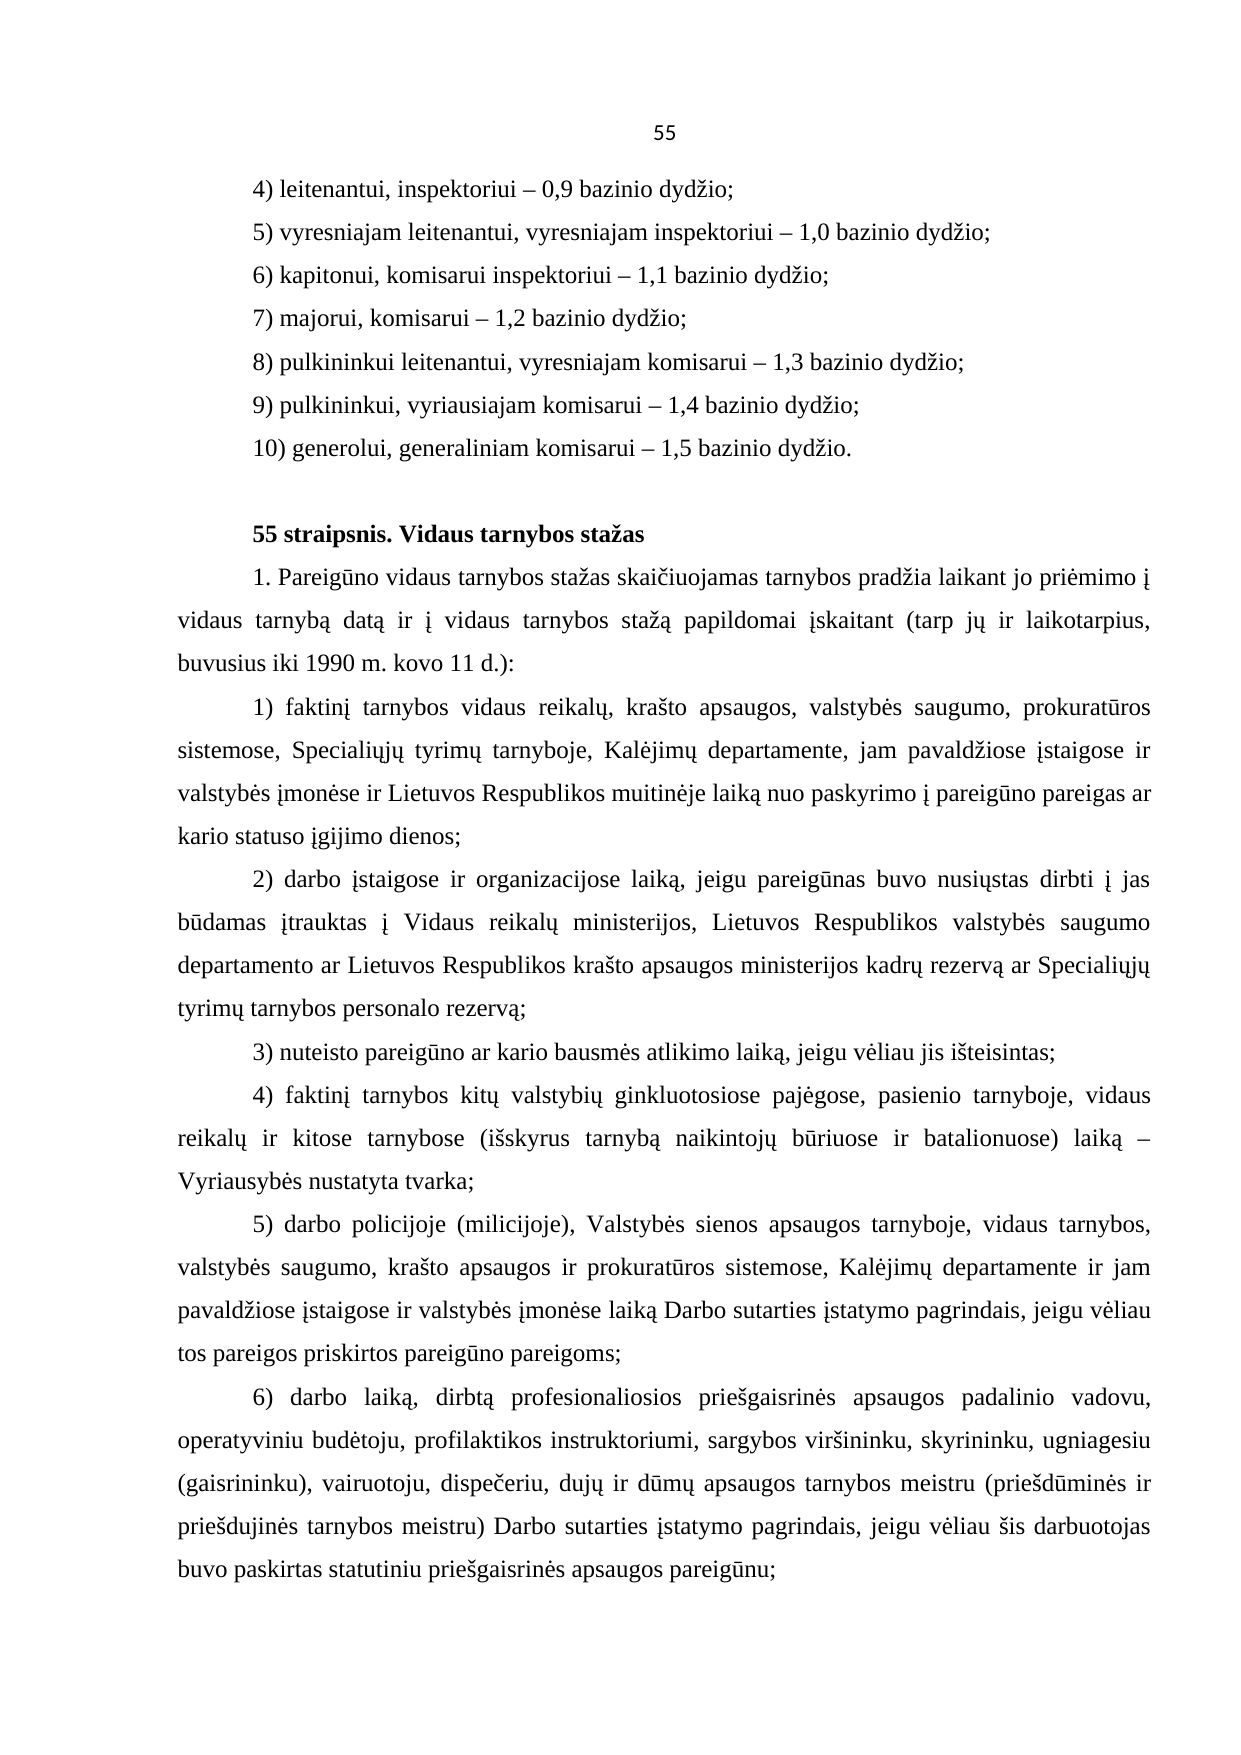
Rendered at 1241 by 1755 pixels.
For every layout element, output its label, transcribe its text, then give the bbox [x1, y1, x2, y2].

text 10) generolui, generaliniam komisarui – 1,5 bazinio dydžio. [177, 433, 1152, 462]
text 6) darbo laiką, dirbtą profesionaliosios priešgaisrinės apsaugos padalinio vadovu, operatyviniu budėtoju, profilaktikos instruktoriumi, sargybos viršininku, skyrininku, ugniagesiu (gaisrininku), vairuotoju, dispečeriu, dujų ir dūmų apsaugos tarnybos meistru (priešdūminės ir priešdujinės tarnybos meistru) Darbo sutarties įstatymo pagrindais, jeigu vėliau šis darbuotojas buvo paskirtas statutiniu priešgaisrinės apsaugos pareigūnu; [177, 1382, 1152, 1583]
text 8) pulkininkui leitenantui, vyresniajam komisarui – 1,3 bazinio dydžio; [177, 347, 1152, 375]
text 5) darbo policijoje (milicijoje), Valstybės sienos apsaugos tarnyboje, vidaus tarnybos, valstybės saugumo, krašto apsaugos ir prokuratūros sistemose, Kalėjimų departamente ir jam pavaldžiose įstaigose ir valstybės įmonėse laiką Darbo sutarties įstatymo pagrindais, jeigu vėliau tos pareigos priskirtos pareigūno pareigoms; [177, 1209, 1152, 1367]
text 4) leitenantui, inspektoriui – 0,9 bazinio dydžio; [177, 174, 1152, 203]
text 9) pulkininkui, vyriausiajam komisarui – 1,4 bazinio dydžio; [177, 390, 1152, 418]
text 1) faktinį tarnybos vidaus reikalų, krašto apsaugos, valstybės saugumo, prokuratūros sistemose, Specialiųjų tyrimų tarnyboje, Kalėjimų departamente, jam pavaldžiose įstaigose ir valstybės įmonėse ir Lietuvos Respublikos muitinėje laiką nuo paskyrimo į pareigūno pareigas ar kario statuso įgijimo dienos; [177, 692, 1152, 850]
text 4) faktinį tarnybos kitų valstybių ginkluotosiose pajėgose, pasienio tarnyboje, vidaus reikalų ir kitose tarnybose (išskyrus tarnybą naikintojų būriuose ir batalionuose) laiką – Vyriausybės nustatyta tvarka; [177, 1080, 1152, 1195]
text 2) darbo įstaigose ir organizacijose laiką, jeigu pareigūnas buvo nusiųstas dirbti į jas būdamas įtrauktas į Vidaus reikalų ministerijos, Lietuvos Respublikos valstybės saugumo departamento ar Lietuvos Respublikos krašto apsaugos ministerijos kadrų rezervą ar Specialiųjų tyrimų tarnybos personalo rezervą; [177, 864, 1152, 1022]
text 3) nuteisto pareigūno ar kario bausmės atlikimo laiką, jeigu vėliau jis išteisintas; [177, 1037, 1152, 1065]
text 55 straipsnis. Vidaus tarnybos stažas [177, 519, 1152, 548]
text 7) majorui, komisarui – 1,2 bazinio dydžio; [177, 303, 1152, 332]
text 5) vyresniajam leitenantui, vyresniajam inspektoriui – 1,0 bazinio dydžio; [177, 217, 1152, 246]
text 1. Pareigūno vidaus tarnybos stažas skaičiuojamas tarnybos pradžia laikant jo priėmimo į vidaus tarnybą datą ir į vidaus tarnybos stažą papildomai įskaitant (tarp jų ir laikotarpius, buvusius iki 1990 m. kovo 11 d.): [177, 562, 1152, 677]
text 6) kapitonui, komisarui inspektoriui – 1,1 bazinio dydžio; [177, 260, 1152, 289]
